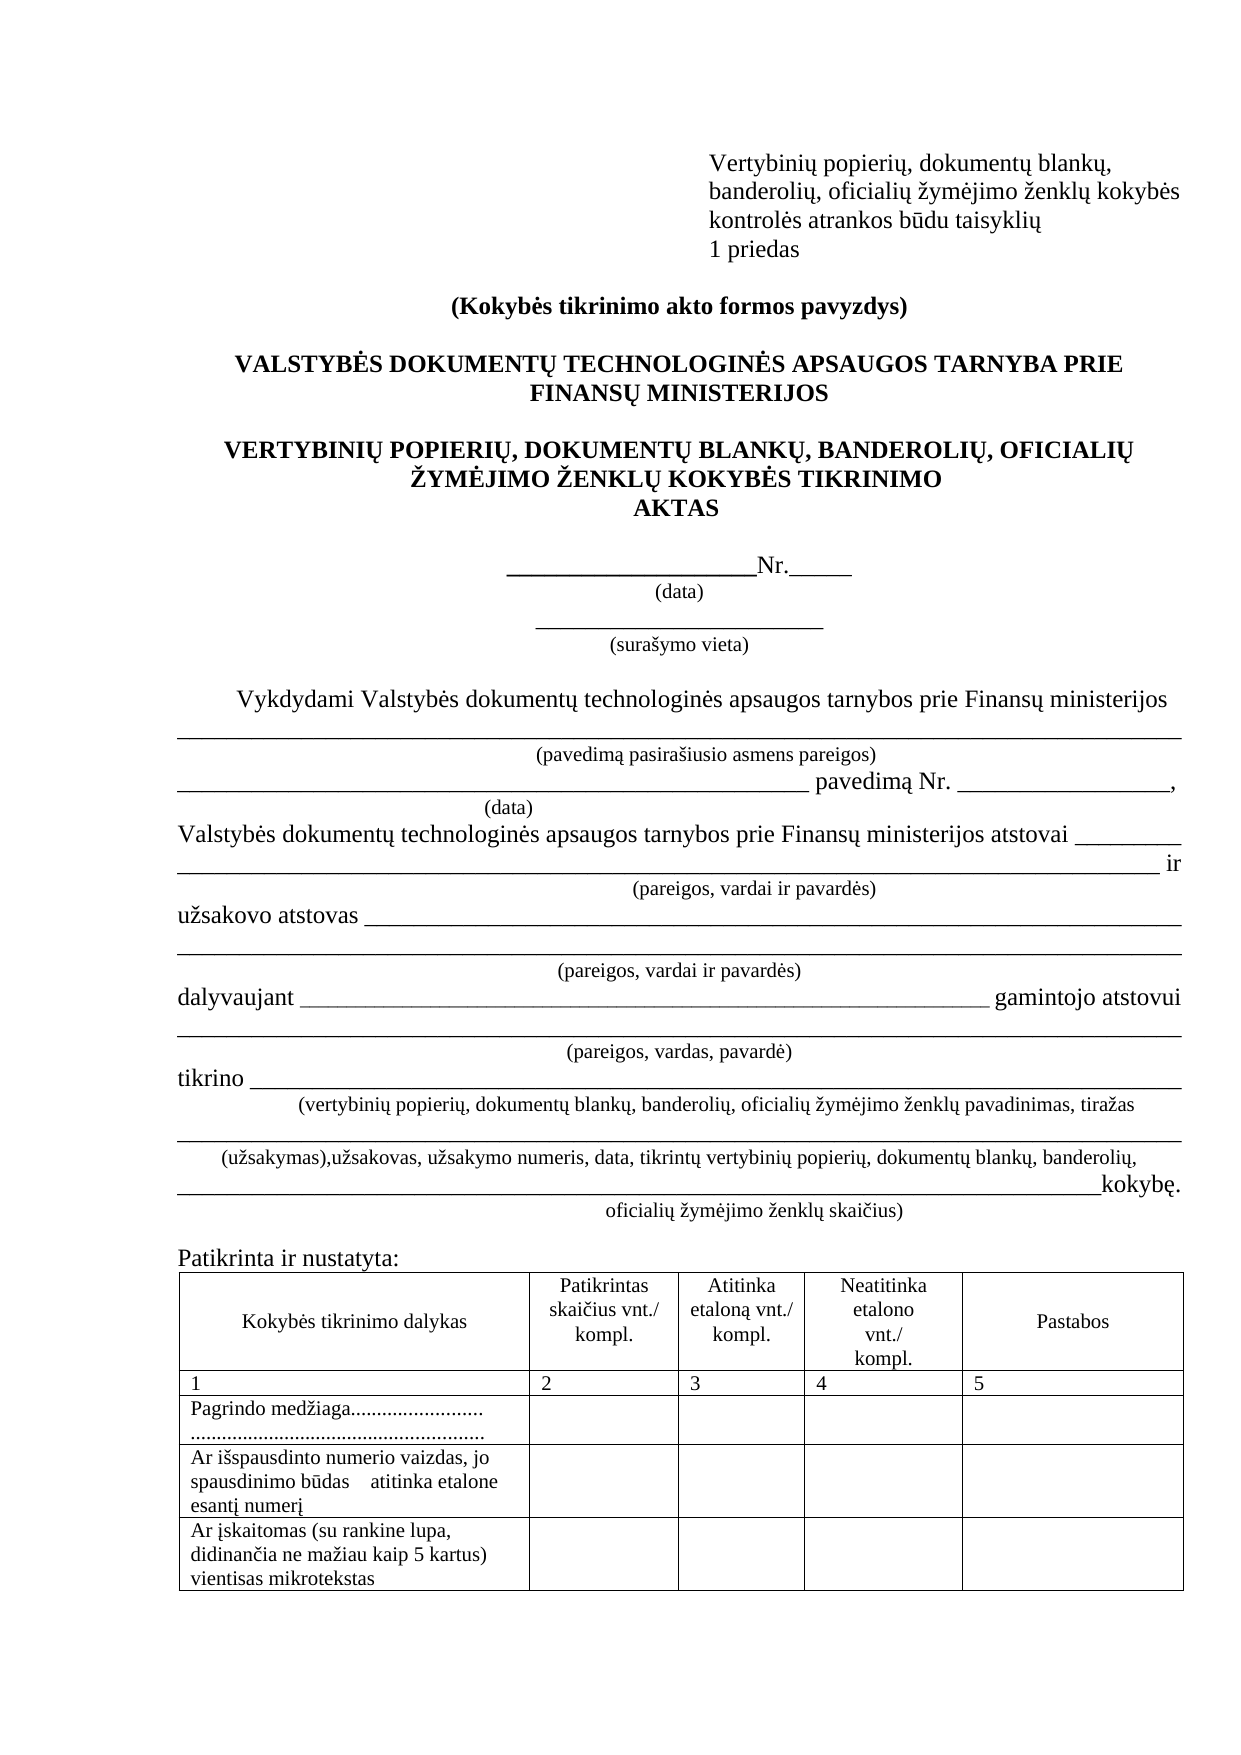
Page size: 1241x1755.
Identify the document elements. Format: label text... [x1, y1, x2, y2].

table_cell Pagrindo medžiaga [180, 1396, 529, 1444]
table_cell 2 [530, 1371, 678, 1395]
table_cell [530, 1396, 678, 1444]
text AKTAS [177, 493, 1181, 521]
text VERTYBINIŲ POPIERIŲ, DOKUMENTŲ BLANKŲ, BANDEROLIŲ, OFICIALIŲ ŽYMĖJIMO ŽENKLŲ KOKYBĖS TIKRINIMO [177, 435, 1181, 493]
table_cell 3 [679, 1371, 804, 1395]
text (data) [177, 579, 1181, 603]
text banderolių, oficialių žymėjimo ženklų kokybės [177, 176, 1181, 205]
text tikrino [177, 1063, 1181, 1092]
table_cell 1 [180, 1371, 529, 1395]
text VALSTYBĖS DOKUMENTŲ TECHNOLOGINĖS APSAUGOS TARNYBA PRIE [177, 349, 1181, 378]
table_cell Ar išspausdinto numerio vaizdas, jo spausdinimo būdas atitinka etalone esantį numerį [180, 1445, 529, 1517]
table_header Atitinka etaloną vnt./ kompl. [679, 1273, 804, 1369]
table_cell 4 [805, 1371, 962, 1395]
text (Kokybės tikrinimo akto formos pavyzdys) [177, 291, 1181, 320]
table_cell [530, 1518, 678, 1590]
table_header Kokybės tikrinimo dalykas [180, 1273, 529, 1369]
text 1 priedas [177, 234, 1211, 263]
table_cell Ar įskaitomas (su rankine lupa, didinančia ne mažiau kaip 5 kartus) vientisas mikrotekstas [180, 1518, 529, 1590]
text Vertybinių popierių, dokumentų blankų, [177, 148, 1181, 176]
text kontrolės atrankos būdu taisyklių [177, 205, 1181, 234]
table_cell [530, 1445, 678, 1517]
table_cell [679, 1518, 804, 1590]
text pavedimą Nr. _________________, [177, 766, 1176, 795]
text ir [177, 848, 1181, 876]
text (data) [177, 795, 1181, 819]
text (užsakymas),užsakovas, užsakymo numeris, data, tikrintų vertybinių popierių, dokumentų blankų, banderolių, [177, 1145, 1181, 1169]
table_cell [805, 1518, 962, 1590]
table_cell [963, 1396, 1183, 1444]
table_cell [805, 1396, 962, 1444]
table_cell [679, 1396, 804, 1444]
text (surašymo vieta) [177, 632, 1181, 656]
text užsakovo atstovas [177, 900, 1181, 929]
table_header Neatitinka etalono vnt./ kompl. [805, 1273, 962, 1369]
table_header Pastabos [963, 1273, 1183, 1369]
text dalyvaujant gamintojo atstovui [177, 982, 1181, 1011]
text Valstybės dokumentų technologinės apsaugos tarnybos prie Finansų ministerijos atstovai [177, 819, 1181, 848]
table_cell [963, 1518, 1183, 1590]
text FINANSŲ MINISTERIJOS [177, 378, 1181, 406]
text (pavedimą pasirašiusio asmens pareigos) [177, 742, 1176, 766]
text Patikrinta ir nustatyta: [177, 1243, 1181, 1272]
text kokybę. [177, 1169, 1181, 1198]
text (pareigos, vardai ir pavardės) [252, 876, 1181, 900]
text Vykdydami Valstybės dokumentų technologinės apsaugos tarnybos prie Finansų ministerijos [177, 684, 1176, 713]
text (pareigos, vardai ir pavardės) [177, 958, 1181, 982]
text (vertybinių popierių, dokumentų blankų, banderolių, oficialių žymėjimo ženklų pavadinimas, tiražas [252, 1092, 1181, 1116]
table_header Patikrintas skaičius vnt./ kompl. [530, 1273, 678, 1369]
table_cell [805, 1445, 962, 1517]
table_cell [963, 1445, 1183, 1517]
text (pareigos, vardas, pavardė) [177, 1039, 1181, 1063]
text ____________________Nr._____ [177, 550, 1181, 579]
table_cell [679, 1445, 804, 1517]
table_cell 5 [963, 1371, 1183, 1395]
text _______________________ [177, 603, 1181, 632]
text oficialių žymėjimo ženklų skaičius) [252, 1198, 1181, 1222]
